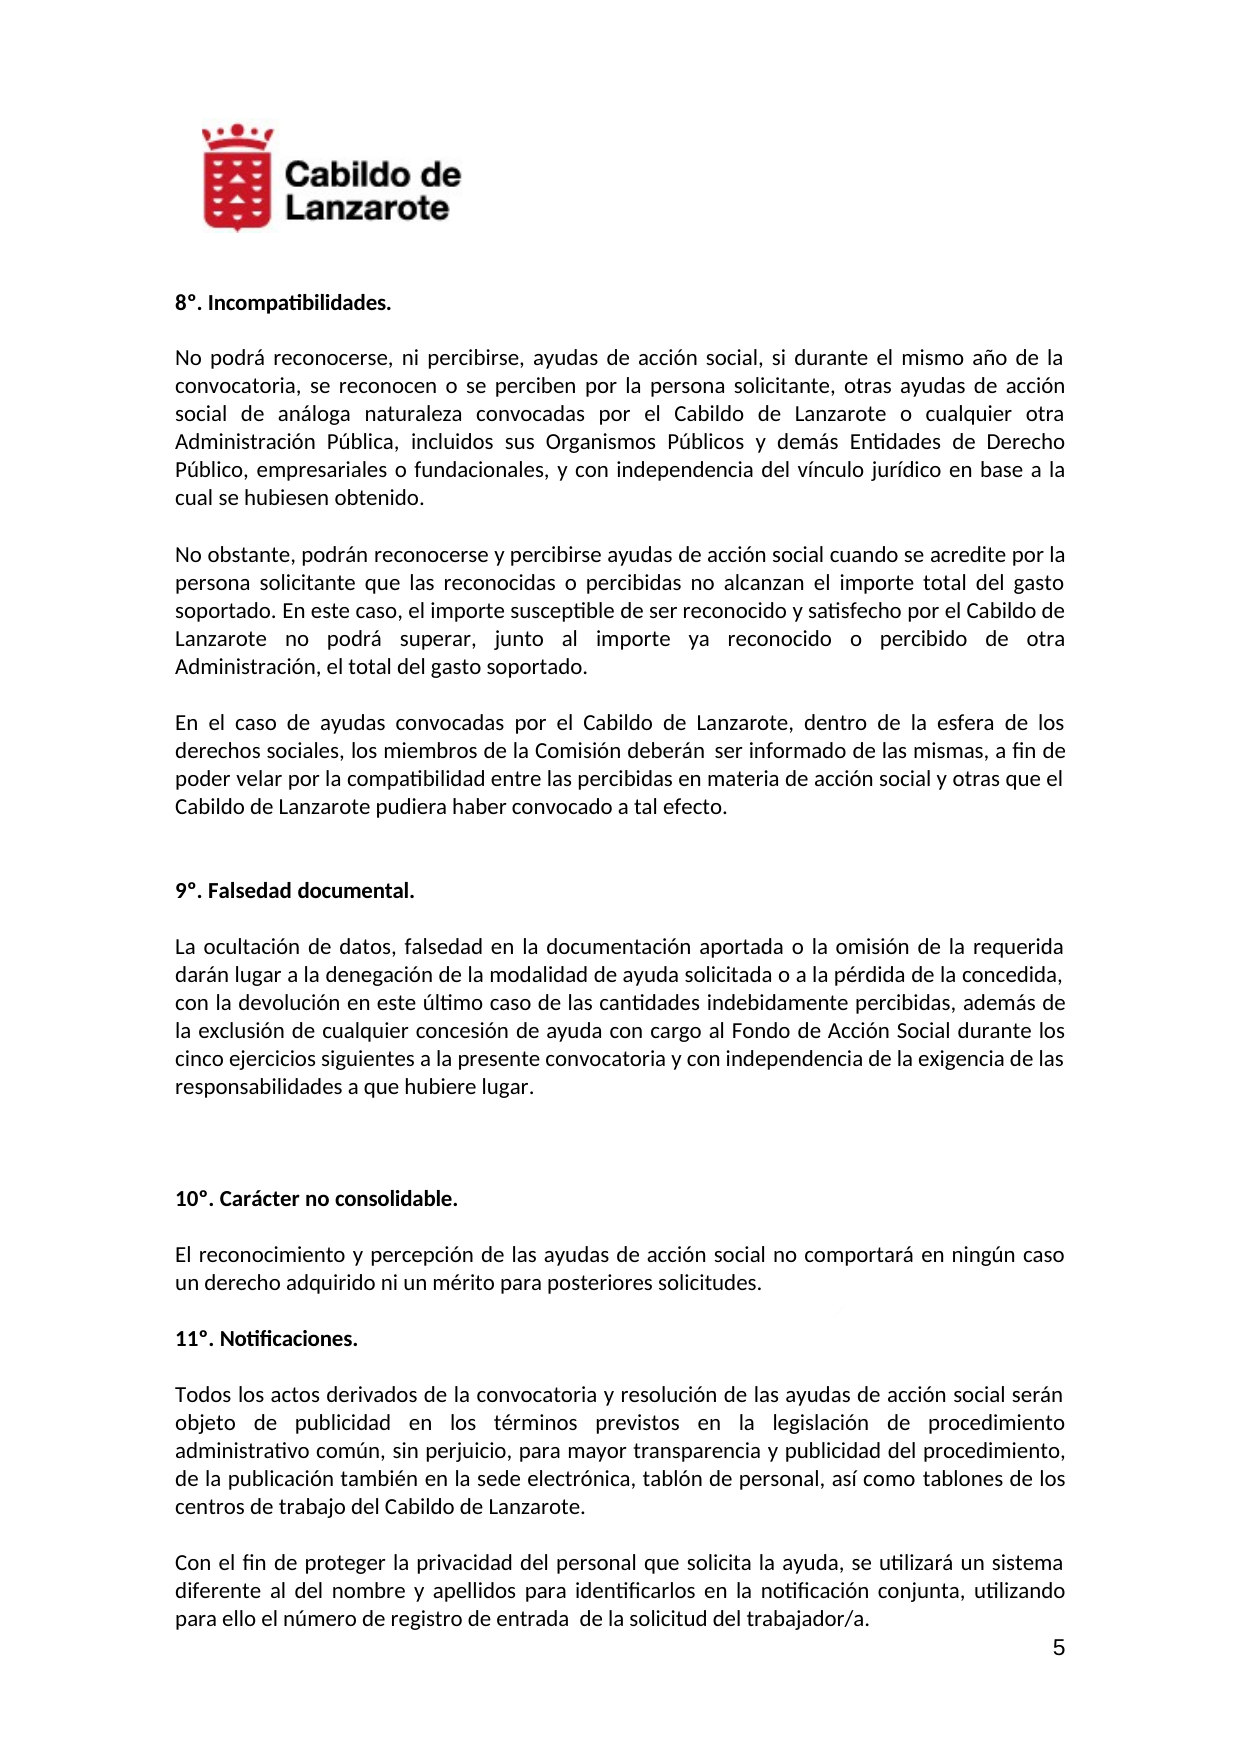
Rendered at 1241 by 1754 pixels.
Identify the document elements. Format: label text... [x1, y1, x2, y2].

text Con el fin de proteger la privacidad del personal que solicita la ayuda, se utilizará un sistema diferente al del nombre y apellidos para identificarlos en la notificación conjunta, utilizando para ello el número de registro de entrada de la solicitud del trabajador/a. [175, 1548, 1066, 1632]
text No podrá reconocerse, ni percibirse, ayudas de acción social, si durante el mismo año de la convocatoria, se reconocen o se perciben por la persona solicitante, otras ayudas de acción social de análoga naturaleza convocadas por el Cabildo de Lanzarote o cualquier otra Administración Pública, incluidos sus Organismos Públicos y demás Entidades de Derecho Público, empresariales o fundacionales, y con independencia del vínculo jurídico en base a la cual se hubiesen obtenido. [175, 343, 1066, 512]
picture [201, 118, 463, 233]
picture [832, 1305, 846, 1318]
subtitle 8º. Incompatibilidades. [175, 288, 1078, 316]
subtitle 10º. Carácter no consolidable. [175, 1184, 1078, 1212]
text La ocultación de datos, falsedad en la documentación aportada o la omisión de la requerida darán lugar a la denegación de la modalidad de ayuda solicitada o a la pérdida de la concedida, con la devolución en este último caso de las cantidades indebidamente percibidas, además de la exclusión de cualquier concesión de ayuda con cargo al Fondo de Acción Social durante los cinco ejercicios siguientes a la presente convocatoria y con independencia de la exigencia de las responsabilidades a que hubiere lugar. [175, 932, 1066, 1100]
subtitle 9º. Falsedad documental. [175, 876, 1078, 904]
text No obstante, podrán reconocerse y percibirse ayudas de acción social cuando se acredite por la persona solicitante que las reconocidas o percibidas no alcanzan el importe total del gasto soportado. En este caso, el importe susceptible de ser reconocido y satisfecho por el Cabildo de Lanzarote no podrá superar, junto al importe ya reconocido o percibido de otra Administración, el total del gasto soportado. [175, 540, 1066, 680]
text En el caso de ayudas convocadas por el Cabildo de Lanzarote, dentro de la esfera de los derechos sociales, los miembros de la Comisión deberán ser informado de las mismas, a fin de poder velar por la compatibilidad entre las percibidas en materia de acción social y otras que el Cabildo de Lanzarote pudiera haber convocado a tal efecto. [175, 708, 1066, 820]
subtitle 11º. Notificaciones. [175, 1324, 1078, 1352]
text El reconocimiento y percepción de las ayudas de acción social no comportará en ningún caso un derecho adquirido ni un mérito para posteriores solicitudes. [175, 1240, 1065, 1296]
text Todos los actos derivados de la convocatoria y resolución de las ayudas de acción social serán objeto de publicidad en los términos previstos en la legislación de procedimiento administrativo común, sin perjuicio, para mayor transparencia y publicidad del procedimiento, de la publicación también en la sede electrónica, tablón de personal, así como tablones de los centros de trabajo del Cabildo de Lanzarote. [175, 1380, 1066, 1521]
